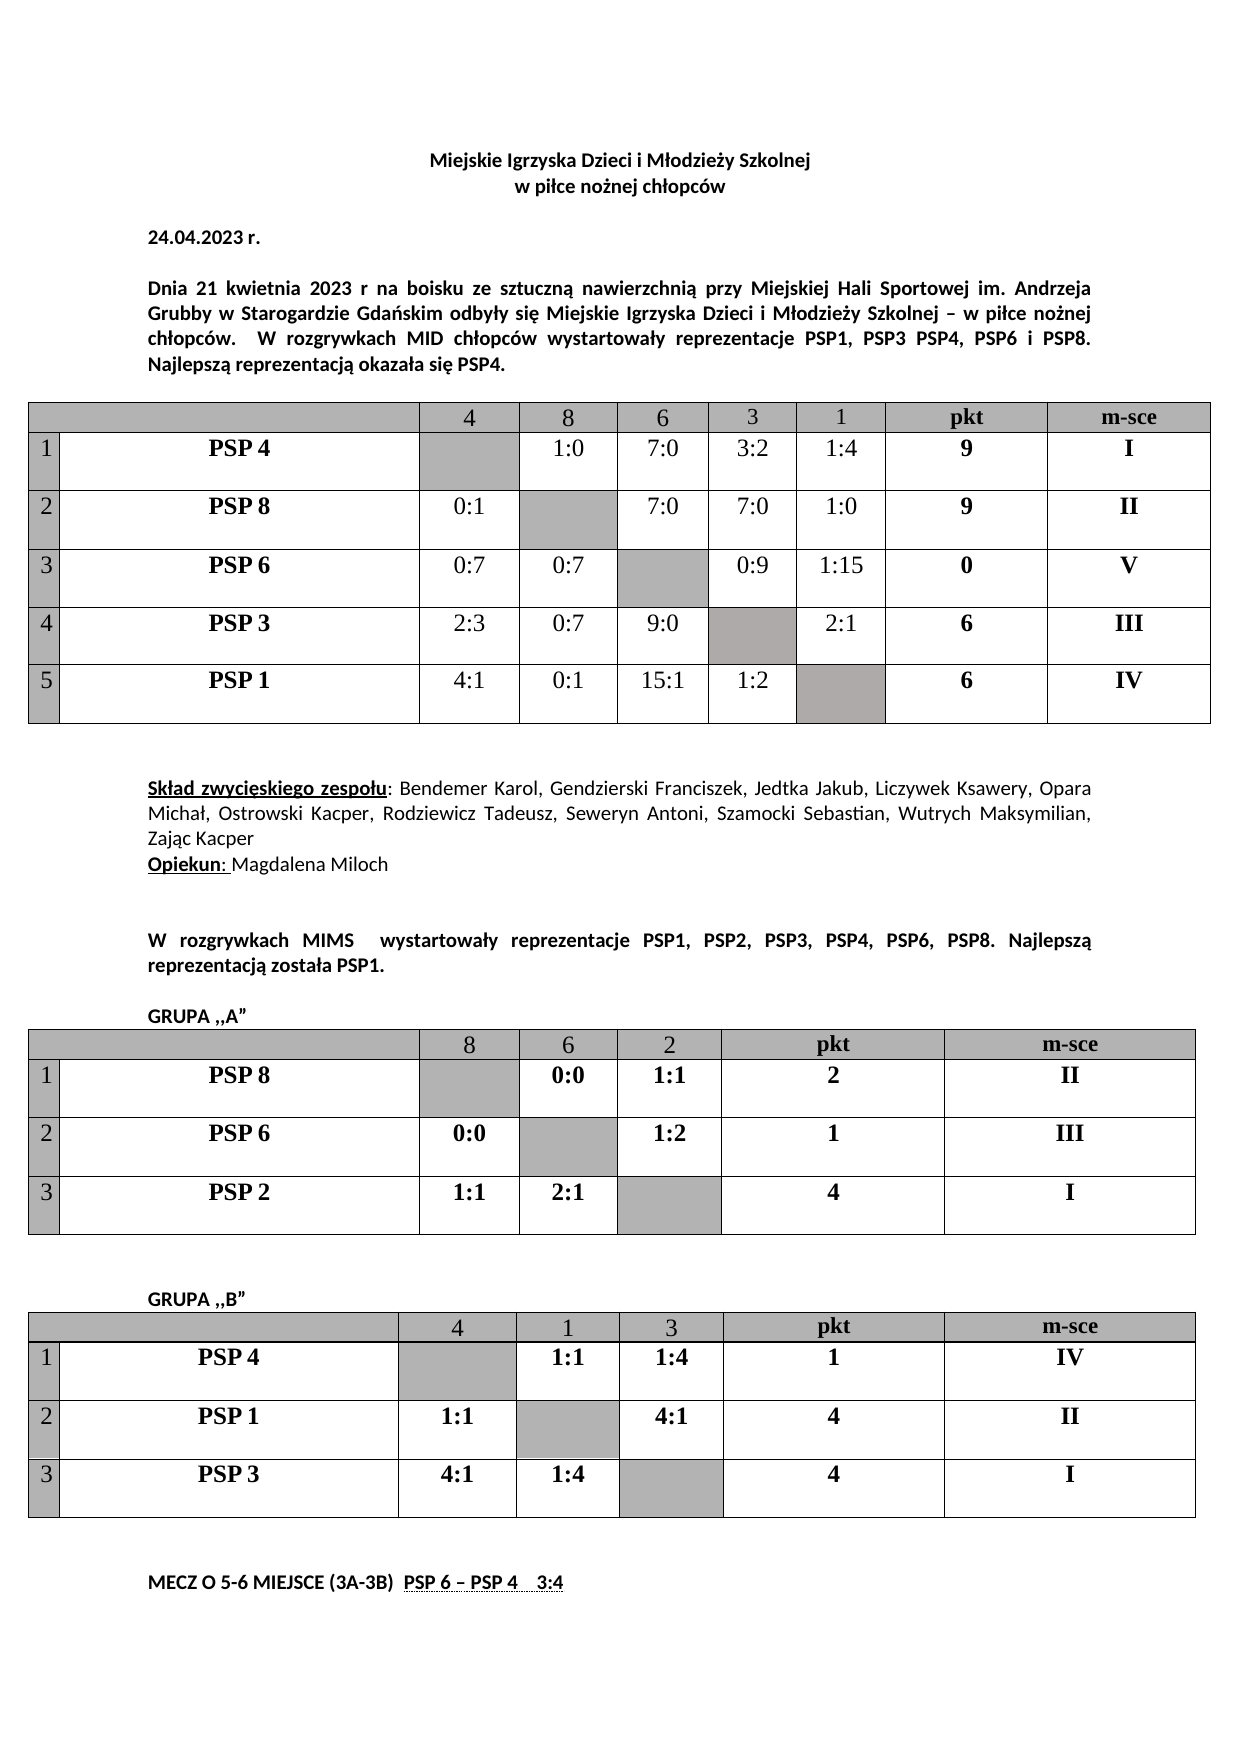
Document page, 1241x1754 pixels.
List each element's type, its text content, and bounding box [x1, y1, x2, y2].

table_header 3 [709, 403, 796, 432]
table_cell I [1048, 433, 1210, 490]
text W rozgrywkach MIMS wystartowały reprezentacje PSP1, PSP2, PSP3, PSP4, PSP6, PSP8. Najlepszą reprezentacją została PSP1. [148, 927, 1093, 978]
table_cell 1 [722, 1118, 944, 1176]
table_cell [520, 1118, 617, 1176]
text Skład zwycięskiego zespołu: Bendemer Karol, Gendzierski Franciszek, Jedtka Jakub, Liczywek Ksawery, Opara Michał, Ostrowski Kacper, Rodziewicz Tadeusz, Seweryn Antoni, Szamocki Sebastian, Wutrych Maksymilian, Zając Kacper [148, 775, 1093, 851]
table_header m-sce [945, 1030, 1195, 1059]
table_cell PSP 6 [60, 550, 419, 607]
text GRUPA ,,A” [148, 1003, 1093, 1029]
table_header [29, 1313, 398, 1341]
table_header pkt [724, 1313, 944, 1341]
table_header 3 [620, 1313, 723, 1341]
table_cell 1:1 [420, 1177, 519, 1234]
table_header 1 [517, 1313, 619, 1341]
table_cell 1:1 [517, 1343, 619, 1400]
text MECZ O 5-6 MIEJSCE (3A-3B) PSP 6 – PSP 4 3:4 [148, 1569, 1093, 1594]
table_cell 1:0 [520, 433, 617, 490]
table_header 2 [618, 1030, 721, 1059]
table_cell 4:1 [620, 1401, 723, 1458]
table_cell 5 [29, 665, 59, 723]
table_cell 0:7 [520, 608, 617, 664]
table_cell 1:4 [517, 1460, 619, 1517]
text Miejskie Igrzyska Dzieci i Młodzieży Szkolnej [148, 148, 1093, 173]
table_header 4 [420, 403, 519, 432]
table_cell 1 [29, 1060, 59, 1117]
table_cell 1:4 [797, 433, 885, 490]
table_cell 3 [29, 1460, 59, 1517]
table_cell IV [945, 1343, 1195, 1400]
table_cell III [945, 1118, 1195, 1176]
text w piłce nożnej chłopców [148, 173, 1093, 198]
table_header 8 [520, 403, 617, 432]
table_cell 0:0 [420, 1118, 519, 1176]
table_header pkt [886, 403, 1047, 432]
table_cell 4:1 [420, 665, 519, 723]
table_cell III [1048, 608, 1210, 664]
table_cell 7:0 [709, 491, 796, 549]
table_cell 3:2 [709, 433, 796, 490]
table_header [29, 1030, 419, 1059]
table_cell PSP 8 [60, 1060, 419, 1117]
table_header 6 [520, 1030, 617, 1059]
table_cell [709, 608, 796, 664]
table_cell 2 [29, 1118, 59, 1176]
table_cell 9 [886, 491, 1047, 549]
table_header m-sce [945, 1313, 1195, 1341]
table_cell 9:0 [618, 608, 708, 664]
table_header pkt [722, 1030, 944, 1059]
table_cell 4 [724, 1460, 944, 1517]
table_cell V [1048, 550, 1210, 607]
table_cell 3 [29, 550, 59, 607]
table_cell 0 [886, 550, 1047, 607]
table_cell 1 [29, 1343, 59, 1400]
table_cell 1:2 [709, 665, 796, 723]
table_header 6 [618, 403, 708, 432]
table_header m-sce [1048, 403, 1210, 432]
table_cell II [945, 1060, 1195, 1117]
table_cell 2:1 [797, 608, 885, 664]
table_cell [420, 1060, 519, 1117]
table_cell 1:2 [618, 1118, 721, 1176]
table_cell 2 [722, 1060, 944, 1117]
table_cell PSP 3 [60, 608, 419, 664]
table_cell [520, 491, 617, 549]
table_cell 7:0 [618, 433, 708, 490]
table_cell [420, 433, 519, 490]
table_cell PSP 3 [60, 1460, 398, 1517]
table_cell 2:1 [520, 1177, 617, 1234]
table_cell 1:4 [620, 1343, 723, 1400]
text GRUPA ,,B” [148, 1286, 1093, 1312]
table_cell 0:0 [520, 1060, 617, 1117]
table_cell II [1048, 491, 1210, 549]
table_cell 0:7 [420, 550, 519, 607]
table_cell PSP 6 [60, 1118, 419, 1176]
table_cell 1:1 [618, 1060, 721, 1117]
table_cell 7:0 [618, 491, 708, 549]
table_cell PSP 2 [60, 1177, 419, 1234]
table_cell 2:3 [420, 608, 519, 664]
table_cell PSP 8 [60, 491, 419, 549]
table_cell PSP 4 [60, 433, 419, 490]
table_cell PSP 1 [60, 665, 419, 723]
table_header [29, 403, 419, 432]
table_cell 0:1 [420, 491, 519, 549]
table_cell 2 [29, 491, 59, 549]
table_cell 0:1 [520, 665, 617, 723]
table_cell 6 [886, 665, 1047, 723]
table_cell PSP 4 [60, 1343, 398, 1400]
table_cell [620, 1460, 723, 1517]
table_cell PSP 1 [60, 1401, 398, 1458]
table_cell 1:0 [797, 491, 885, 549]
table_header 4 [399, 1313, 516, 1341]
text 24.04.2023 r. [148, 224, 1093, 249]
table_cell II [945, 1401, 1195, 1458]
table_cell 0:7 [520, 550, 617, 607]
text Opiekun: Magdalena Miloch [148, 851, 1093, 876]
table_header 1 [797, 403, 885, 432]
table_cell IV [1048, 665, 1210, 723]
table_cell 4 [29, 608, 59, 664]
table_cell 1 [29, 433, 59, 490]
table_cell I [945, 1177, 1195, 1234]
table_cell 1:1 [399, 1401, 516, 1458]
table_cell 9 [886, 433, 1047, 490]
table_header 8 [420, 1030, 519, 1059]
table_cell 2 [29, 1401, 59, 1458]
table_cell [399, 1343, 516, 1400]
table_cell [618, 550, 708, 607]
text Dnia 21 kwietnia 2023 r na boisku ze sztuczną nawierzchnią przy Miejskiej Hali Sportowej im. Andrzeja Grubby w Starogardzie Gdańskim odbyły się Miejskie Igrzyska Dzieci i Młodzieży Szkolnej – w piłce nożnej chłopców. W rozgrywkach MID chłopców wystartowały reprezentacje PSP1, PSP3 PSP4, PSP6 i PSP8. Najlepszą reprezentacją okazała się PSP4. [148, 275, 1093, 376]
table_cell 4 [722, 1177, 944, 1234]
table_cell 4 [724, 1401, 944, 1458]
table_cell 15:1 [618, 665, 708, 723]
table_cell 0:9 [709, 550, 796, 607]
table_cell 4:1 [399, 1460, 516, 1517]
table_cell 6 [886, 608, 1047, 664]
table_cell 3 [29, 1177, 59, 1234]
table_cell [517, 1401, 619, 1458]
table_cell [618, 1177, 721, 1234]
table_cell 1:15 [797, 550, 885, 607]
table_cell 1 [724, 1343, 944, 1400]
table_cell [797, 665, 885, 723]
table_cell I [945, 1460, 1195, 1517]
